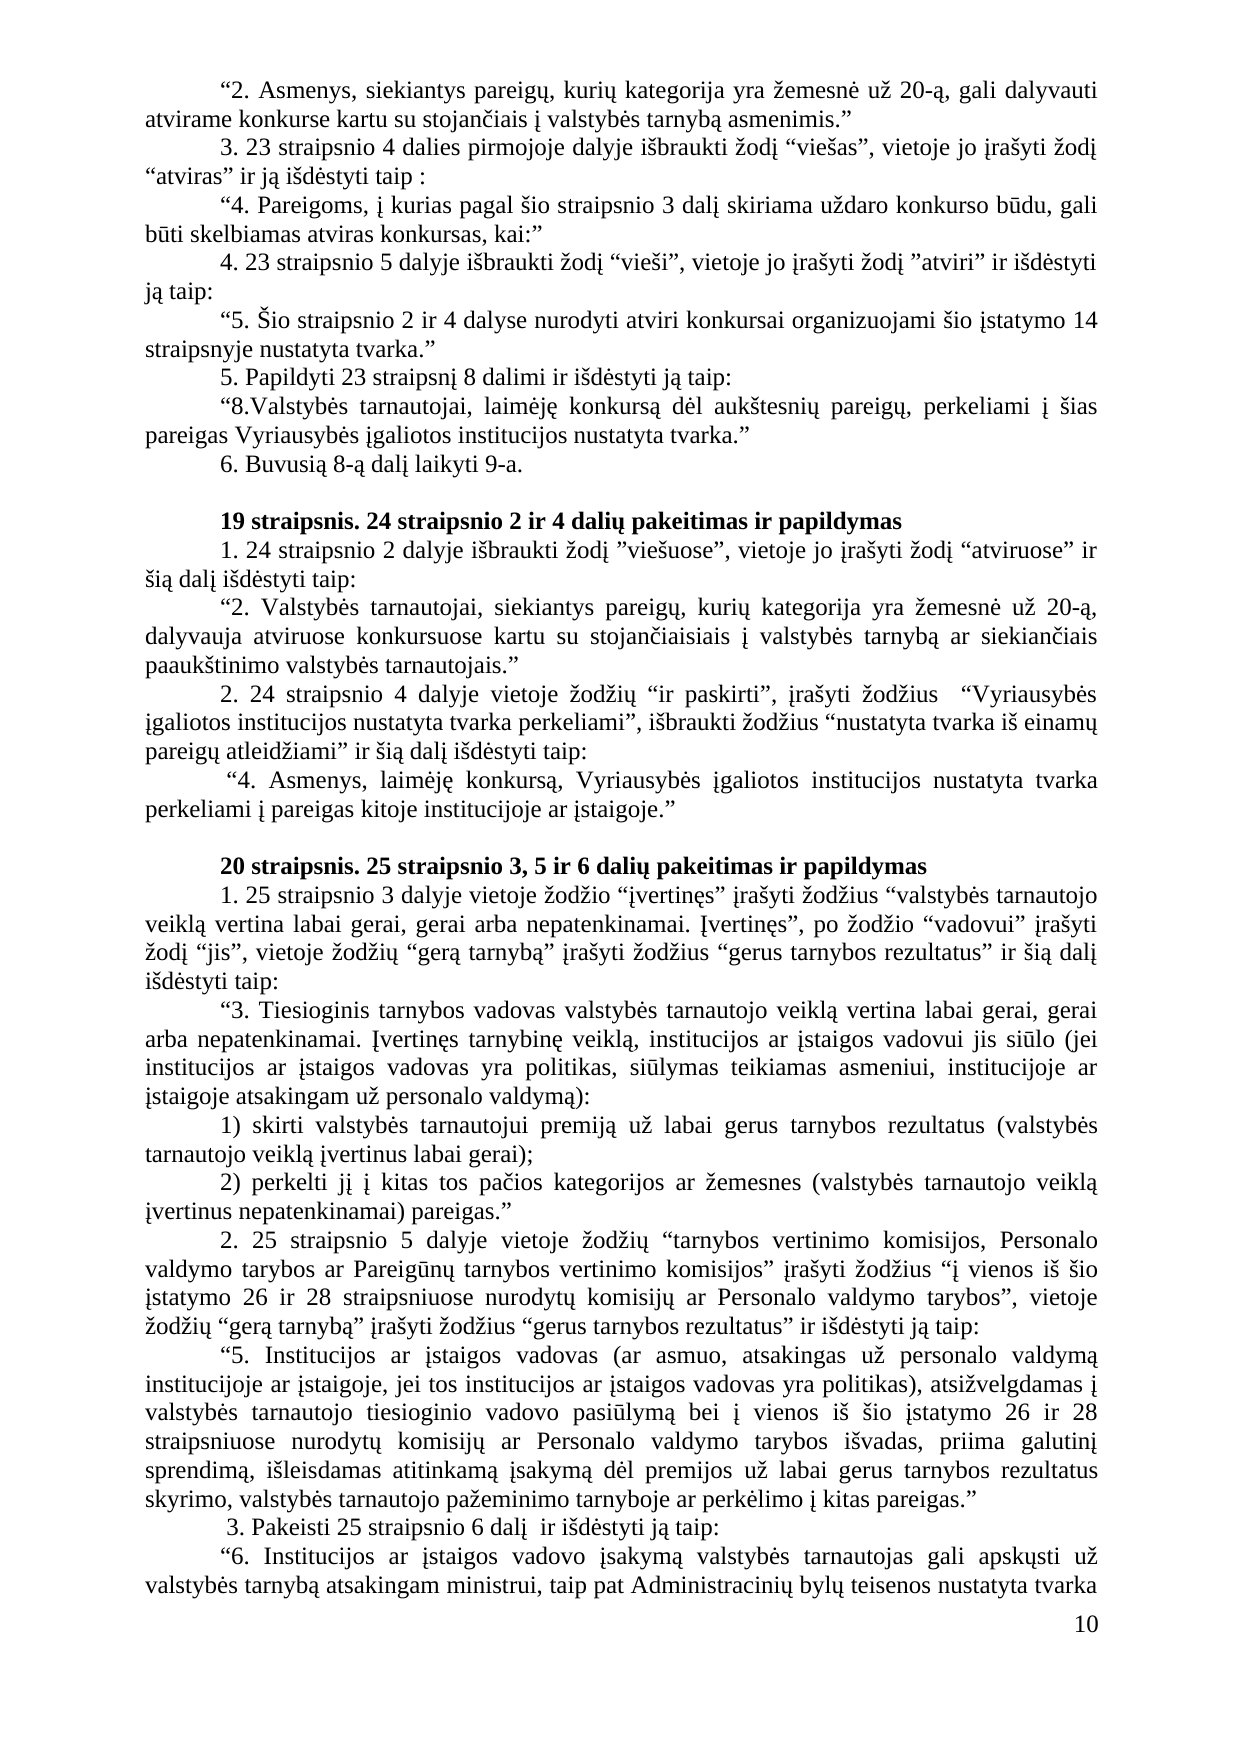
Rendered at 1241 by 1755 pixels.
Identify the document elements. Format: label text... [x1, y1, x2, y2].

text “5. Šio straipsnio 2 ir 4 dalyse nurodyti atviri konkursai organizuojami šio įstatymo 14 straipsnyje nustatyta tvarka.” [145, 305, 1098, 362]
text “2. Valstybės tarnautojai, siekiantys pareigų, kurių kategorija yra žemesnė už 20-ą, dalyvauja atviruose konkursuose kartu su stojančiaisiais į valstybės tarnybą ar siekiančiais paaukštinimo valstybės tarnautojais.” [145, 592, 1098, 679]
text 1. 25 straipsnio 3 dalyje vietoje žodžio “įvertinęs” įrašyti žodžius “valstybės tarnautojo veiklą vertina labai gerai, gerai arba nepatenkinamai. Įvertinęs”, po žodžio “vadovui” įrašyti žodį “jis”, vietoje žodžių “gerą tarnybą” įrašyti žodžius “gerus tarnybos rezultatus” ir šią dalį išdėstyti taip: [145, 880, 1098, 995]
text 5. Papildyti 23 straipsnį 8 dalimi ir išdėstyti ją taip: [145, 362, 1098, 391]
text 1. 24 straipsnio 2 dalyje išbraukti žodį ”viešuose”, vietoje jo įrašyti žodį “atviruose” ir šią dalį išdėstyti taip: [145, 535, 1098, 592]
text “4. Pareigoms, į kurias pagal šio straipsnio 3 dalį skiriama uždaro konkurso būdu, gali būti skelbiamas atviras konkursas, kai:” [145, 190, 1098, 247]
text 2) perkelti jį į kitas tos pačios kategorijos ar žemesnes (valstybės tarnautojo veiklą įvertinus nepatenkinamai) pareigas.” [145, 1167, 1098, 1225]
text 19 straipsnis. 24 straipsnio 2 ir 4 dalių pakeitimas ir papildymas [145, 506, 1098, 535]
text 1) skirti valstybės tarnautojui premiją už labai gerus tarnybos rezultatus (valstybės tarnautojo veiklą įvertinus labai gerai); [145, 1110, 1098, 1167]
text “4. Asmenys, laimėję konkursą, Vyriausybės įgaliotos institucijos nustatyta tvarka perkeliami į pareigas kitoje institucijoje ar įstaigoje.” [145, 765, 1098, 822]
text 4. 23 straipsnio 5 dalyje išbraukti žodį “vieši”, vietoje jo įrašyti žodį ”atviri” ir išdėstyti ją taip: [145, 247, 1098, 305]
text “6. Institucijos ar įstaigos vadovo įsakymą valstybės tarnautojas gali apskųsti už valstybės tarnybą atsakingam ministrui, taip pat Administracinių bylų teisenos nustatyta tvarka [145, 1541, 1098, 1599]
text 3. Pakeisti 25 straipsnio 6 dalį ir išdėstyti ją taip: [145, 1512, 1098, 1541]
text “3. Tiesioginis tarnybos vadovas valstybės tarnautojo veiklą vertina labai gerai, gerai arba nepatenkinamai. Įvertinęs tarnybinę veiklą, institucijos ar įstaigos vadovui jis siūlo (jei institucijos ar įstaigos vadovas yra politikas, siūlymas teikiamas asmeniui, institucijoje ar įstaigoje atsakingam už personalo valdymą): [145, 995, 1098, 1110]
text 6. Buvusią 8-ą dalį laikyti 9-a. [145, 449, 1098, 477]
text 2. 25 straipsnio 5 dalyje vietoje žodžių “tarnybos vertinimo komisijos, Personalo valdymo tarybos ar Pareigūnų tarnybos vertinimo komisijos” įrašyti žodžius “į vienos iš šio įstatymo 26 ir 28 straipsniuose nurodytų komisijų ar Personalo valdymo tarybos”, vietoje žodžių “gerą tarnybą” įrašyti žodžius “gerus tarnybos rezultatus” ir išdėstyti ją taip: [145, 1225, 1098, 1340]
text “8.Valstybės tarnautojai, laimėję konkursą dėl aukštesnių pareigų, perkeliami į šias pareigas Vyriausybės įgaliotos institucijos nustatyta tvarka.” [145, 391, 1098, 449]
text “2. Asmenys, siekiantys pareigų, kurių kategorija yra žemesnė už 20-ą, gali dalyvauti atvirame konkurse kartu su stojančiais į valstybės tarnybą asmenimis.” [145, 75, 1098, 132]
text 3. 23 straipsnio 4 dalies pirmojoje dalyje išbraukti žodį “viešas”, vietoje jo įrašyti žodį “atviras” ir ją išdėstyti taip : [145, 132, 1098, 190]
text “5. Institucijos ar įstaigos vadovas (ar asmuo, atsakingas už personalo valdymą institucijoje ar įstaigoje, jei tos institucijos ar įstaigos vadovas yra politikas), atsižvelgdamas į valstybės tarnautojo tiesioginio vadovo pasiūlymą bei į vienos iš šio įstatymo 26 ir 28 straipsniuose nurodytų komisijų ar Personalo valdymo tarybos išvadas, priima galutinį sprendimą, išleisdamas atitinkamą įsakymą dėl premijos už labai gerus tarnybos rezultatus skyrimo, valstybės tarnautojo pažeminimo tarnyboje ar perkėlimo į kitas pareigas.” [145, 1340, 1098, 1512]
text 2. 24 straipsnio 4 dalyje vietoje žodžių “ir paskirti”, įrašyti žodžius “Vyriausybės įgaliotos institucijos nustatyta tvarka perkeliami”, išbraukti žodžius “nustatyta tvarka iš einamų pareigų atleidžiami” ir šią dalį išdėstyti taip: [145, 679, 1098, 765]
text 20 straipsnis. 25 straipsnio 3, 5 ir 6 dalių pakeitimas ir papildymas [145, 851, 1098, 880]
